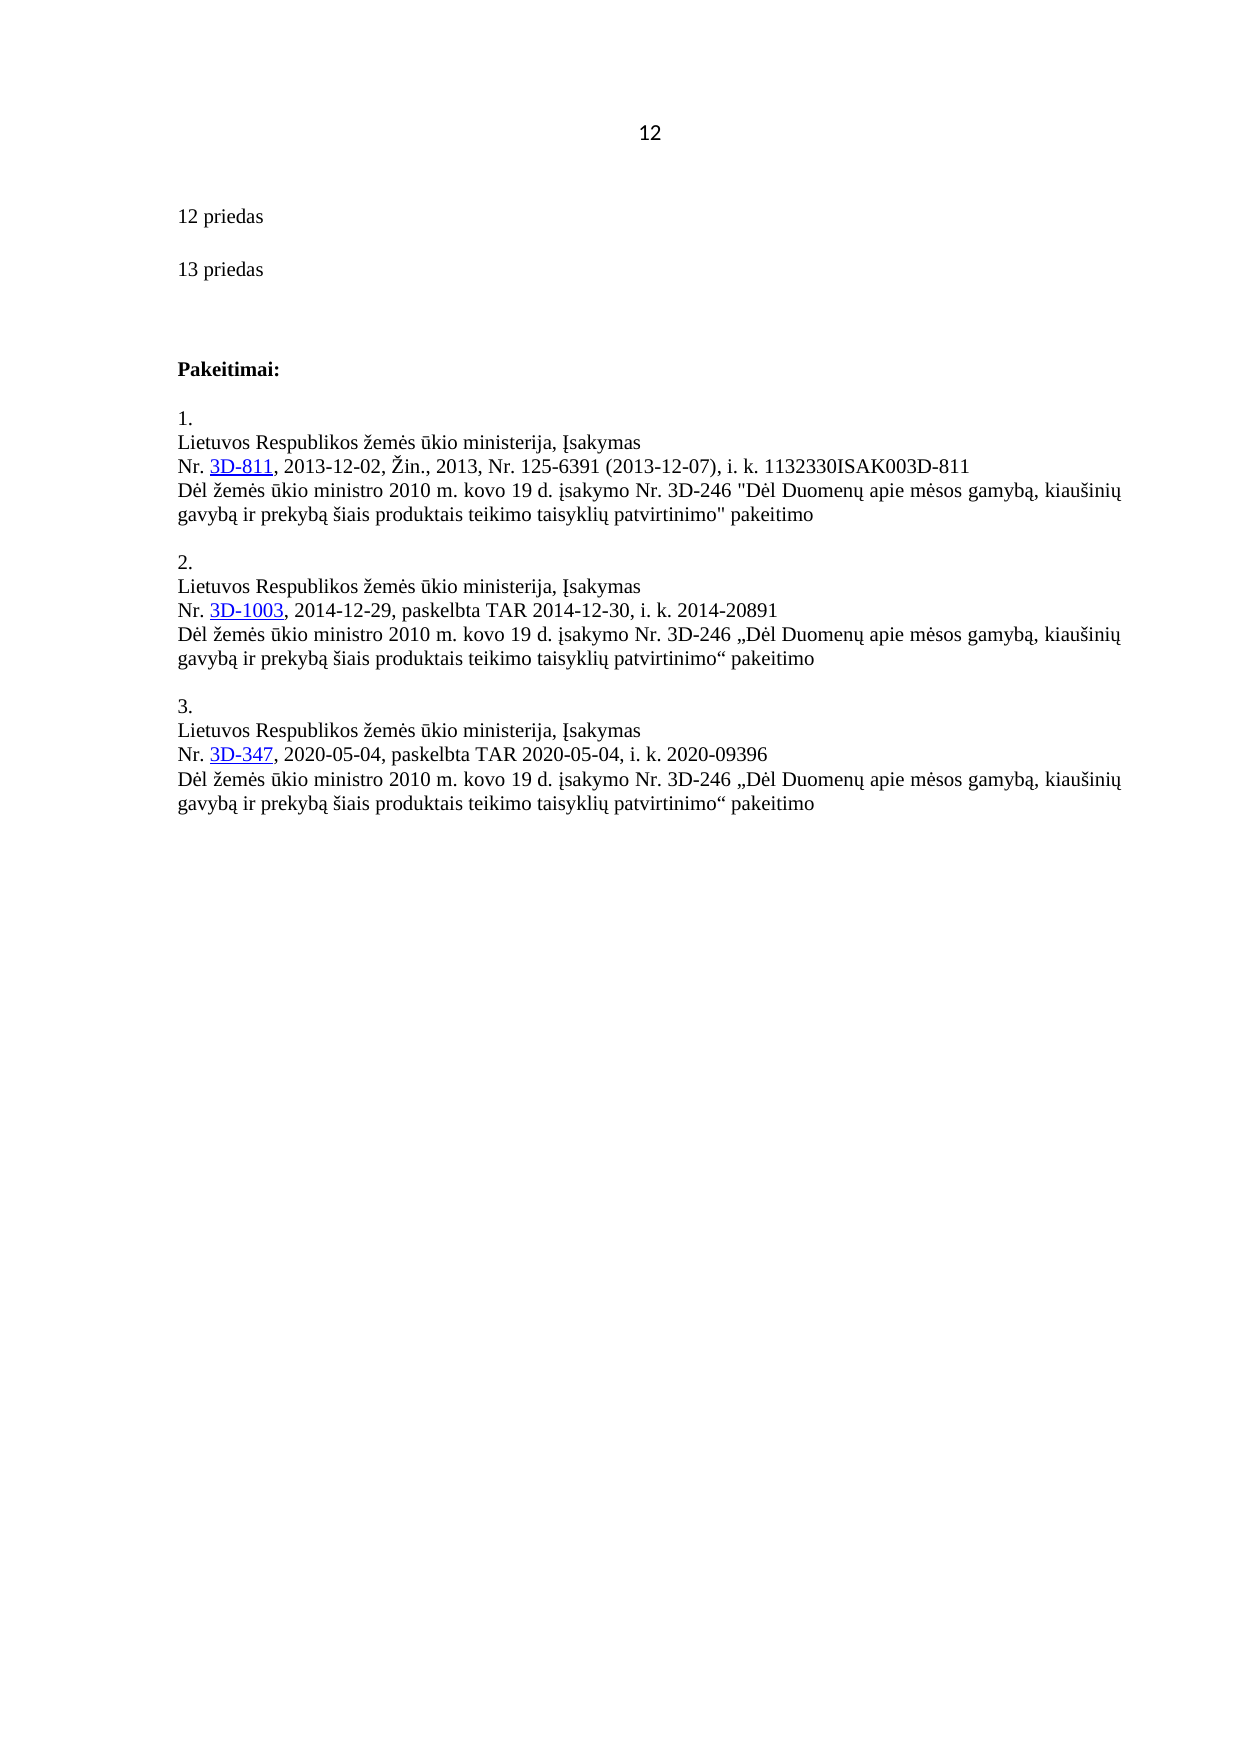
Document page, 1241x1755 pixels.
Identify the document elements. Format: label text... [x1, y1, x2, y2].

text 3. [177, 694, 1122, 718]
text Nr. 3D-347, 2020-05-04, paskelbta TAR 2020-05-04, i. k. 2020-09396 [177, 742, 1122, 766]
text Pakeitimai: [177, 357, 1122, 381]
text Lietuvos Respublikos žemės ūkio ministerija, Įsakymas [177, 574, 1122, 598]
text 1. [177, 406, 1122, 429]
text Lietuvos Respublikos žemės ūkio ministerija, Įsakymas [177, 429, 1122, 454]
text Dėl žemės ūkio ministro 2010 m. kovo 19 d. įsakymo Nr. 3D-246 „Dėl Duomenų apie mėsos gamybą, kiaušinių gavybą ir prekybą šiais produktais teikimo taisyklių patvirtinimo“ pakeitimo [177, 766, 1122, 814]
text Nr. 3D-811, 2013-12-02, Žin., 2013, Nr. 125-6391 (2013-12-07), i. k. 1132330ISAK003D-811 [177, 454, 1122, 478]
text 12 priedas [177, 204, 1122, 228]
text Lietuvos Respublikos žemės ūkio ministerija, Įsakymas [177, 718, 1122, 742]
text Nr. 3D-1003, 2014-12-29, paskelbta TAR 2014-12-30, i. k. 2014-20891 [177, 598, 1122, 622]
text Dėl žemės ūkio ministro 2010 m. kovo 19 d. įsakymo Nr. 3D-246 „Dėl Duomenų apie mėsos gamybą, kiaušinių gavybą ir prekybą šiais produktais teikimo taisyklių patvirtinimo“ pakeitimo [177, 622, 1122, 670]
text 13 priedas [177, 256, 1122, 281]
text 2. [177, 550, 1122, 574]
text Dėl žemės ūkio ministro 2010 m. kovo 19 d. įsakymo Nr. 3D-246 "Dėl Duomenų apie mėsos gamybą, kiaušinių gavybą ir prekybą šiais produktais teikimo taisyklių patvirtinimo" pakeitimo [177, 478, 1122, 526]
